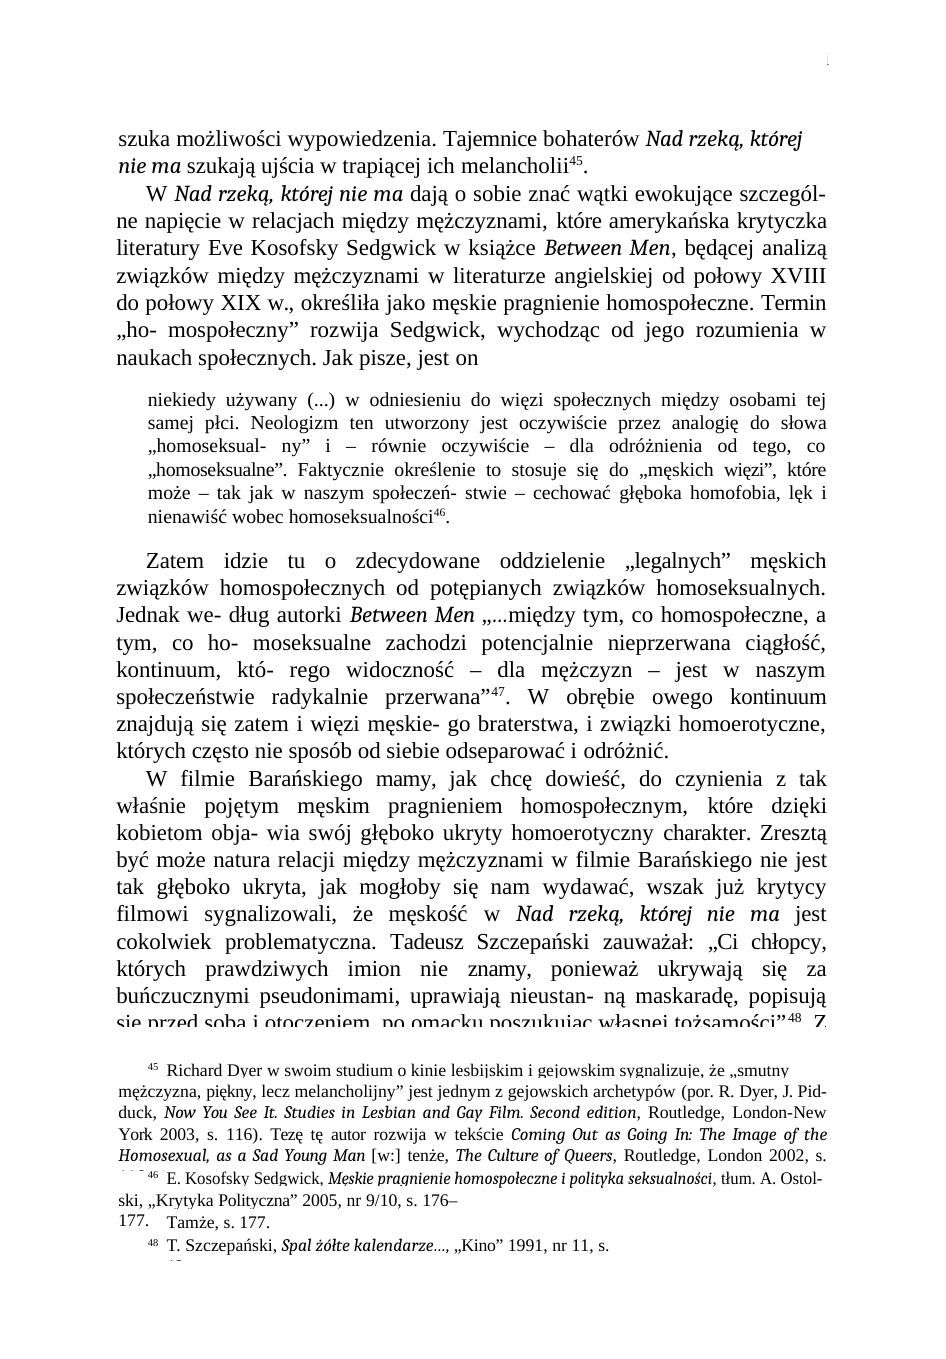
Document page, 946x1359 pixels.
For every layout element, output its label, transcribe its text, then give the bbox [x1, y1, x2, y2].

text ski, „Krytyka Polityczna” 2005, nr 9/10, s. 176–177. [118, 1189, 481, 1229]
text mężczyzna, piękny, lecz melancholijny” jest jednym z gejowskich archetypów (por. R. Dyer, J. Pid- duck, Now You See It. Studies in Lesbian and Gay Film. Second edition, Routledge, London-New York 2003, s. 116). Tezę tę autor rozwija w tekście Coming Out as Going In: The Image of the Homosexual, as a Sad Young Man [w:] tenże, The Culture of Queers, Routledge, London 2002, s. 116–136. [118, 1081, 827, 1170]
text W filmie Barańskiego mamy, jak chcę dowieść, do czynienia z tak właśnie pojętym męskim pragnieniem homospołecznym, które dzięki kobietom obja- wia swój głęboko ukryty homoerotyczny charakter. Zresztą być może natura relacji między mężczyznami w filmie Barańskiego nie jest tak głęboko ukryta, jak mogłoby się nam wydawać, wszak już krytycy filmowi sygnalizowali, że męskość w Nad rzeką, której nie ma jest cokolwiek problematyczna. Tadeusz Szczepański zauważał: „Ci chłopcy, których prawdziwych imion nie znamy, ponieważ ukrywają się za buńczucznymi pseudonimami, uprawiają nieustan- ną maskaradę, popisują się przed sobą i otoczeniem, po omacku poszukując własnej tożsamości”48. Z kolei Tomasz Jopkiewicz pisał: „Admirał niewątpli- [116, 765, 827, 1026]
text 46 [148, 1169, 159, 1181]
text 48 [148, 1236, 159, 1248]
text szuka możliwości wypowiedzenia. Tajemnice bohaterów Nad rzeką, której nie ma szukają ujścia w trapiącej ich melancholii45. [118, 125, 828, 179]
text E. Kosofsky Sedgwick, Męskie pragnienie homospołeczne i polityka seksualności, tłum. A. Ostol- [166, 1168, 829, 1189]
text Zatem idzie tu o zdecydowane oddzielenie „legalnych” męskich związków homospołecznych od potępianych związków homoseksualnych. Jednak we- dług autorki Between Men „…między tym, co homospołeczne, a tym, co ho- moseksualne zachodzi potencjalnie nieprzerwana ciągłość, kontinuum, któ- rego widoczność – dla mężczyzn – jest w naszym społeczeństwie radykalnie przerwana”47. W obrębie owego kontinuum znajdują się zatem i więzi męskie- go braterstwa, i związki homoerotyczne, których często nie sposób od siebie odseparować i odróżnić. [116, 547, 827, 764]
text 45 [148, 1061, 159, 1073]
text W Nad rzeką, której nie ma dają o sobie znać wątki ewokujące szczegól- ne napięcie w relacjach między mężczyznami, które amerykańska krytyczka literatury Eve Kosofsky Sedgwick w książce Between Men, będącej analizą związków między mężczyznami w literaturze angielskiej od połowy XVIII do połowy XIX w., określiła jako męskie pragnienie homospołeczne. Termin „ho- mospołeczny” rozwija Sedgwick, wychodząc od jego rozumienia w naukach społecznych. Jak pisze, jest on [116, 179, 827, 370]
text Richard Dyer w swoim studium o kinie lesbijskim i gejowskim sygnalizuje, że „smutny młody [166, 1060, 829, 1078]
text niekiedy używany (...) w odniesieniu do więzi społecznych między osobami tej samej płci. Neologizm ten utworzony jest oczywiście przez analogię do słowa „homoseksual- ny” i – równie oczywiście – dla odróżnienia od tego, co „homoseksualne”. Faktycznie określenie to stosuje się do „męskich więzi”, które może – tak jak w naszym społeczeń- stwie – cechować głęboka homofobia, lęk i nienawiść wobec homoseksualności46. [148, 387, 827, 527]
text T. Szczepański, Spal żółte kalendarze…, „Kino” 1991, nr 11, s. 12. [166, 1235, 624, 1261]
text Tamże, s. 177. [166, 1212, 624, 1233]
